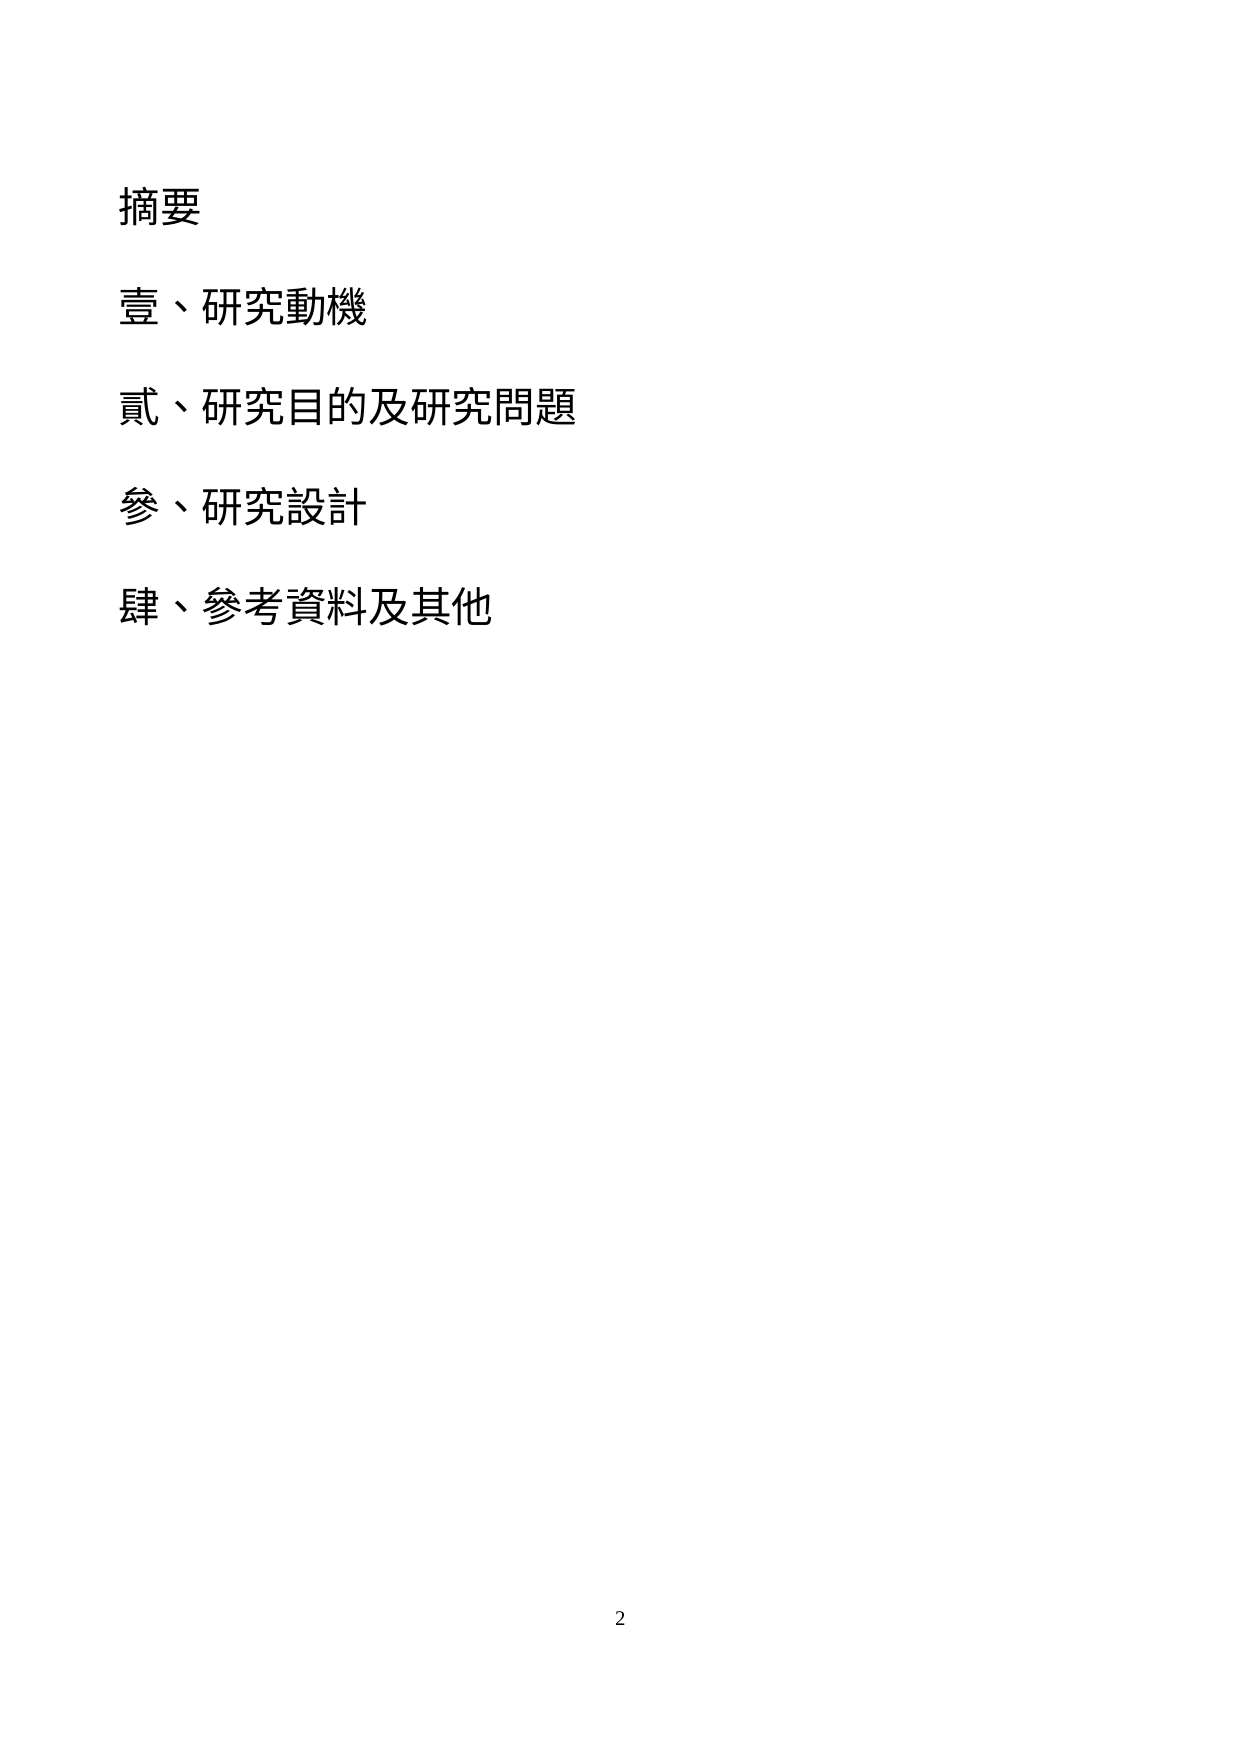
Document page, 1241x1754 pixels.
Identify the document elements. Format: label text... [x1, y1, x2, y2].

text 摘要 [118, 162, 1122, 225]
text 肆、參考資料及其他 [118, 562, 1122, 625]
text 貳、研究目的及研究問題 [118, 362, 1122, 425]
text 參、研究設計 [118, 462, 1122, 525]
text 壹、研究動機 [118, 262, 1122, 325]
